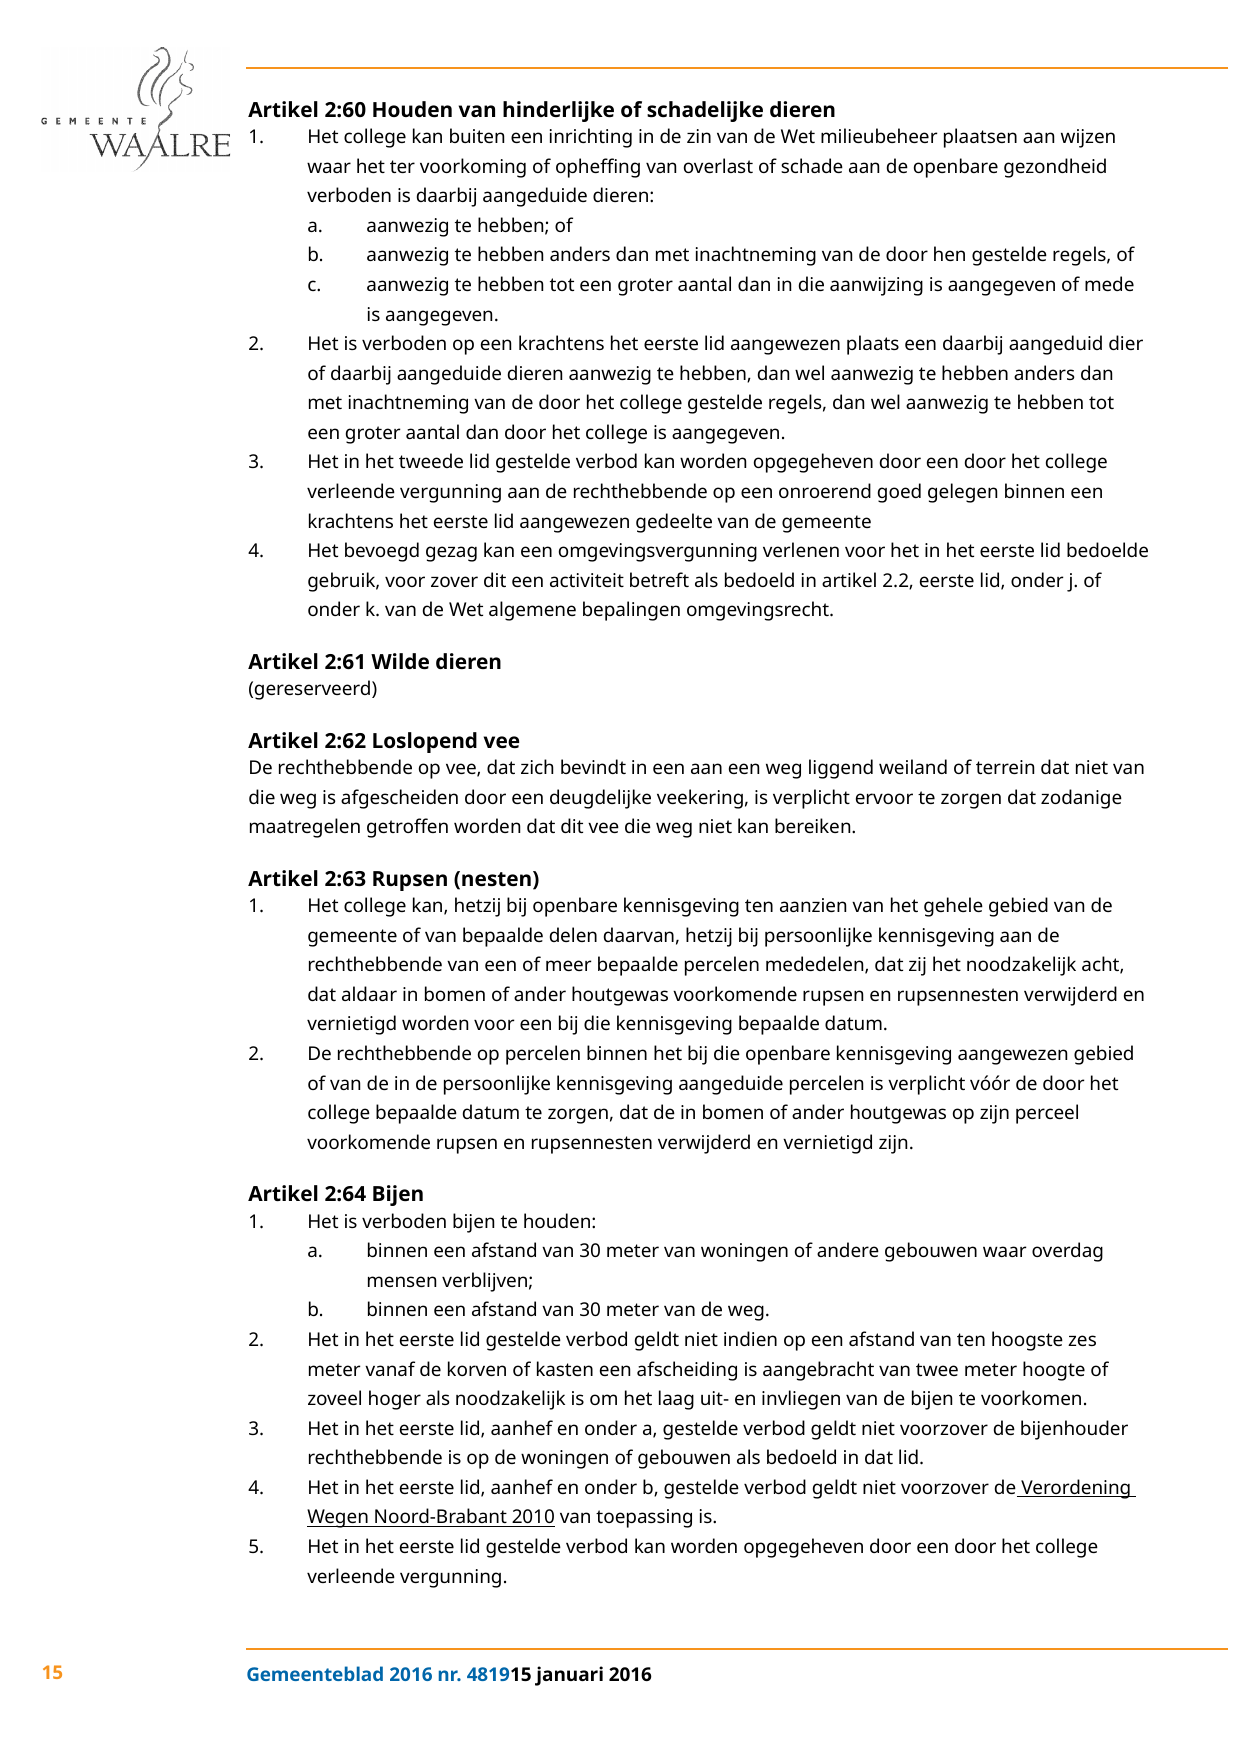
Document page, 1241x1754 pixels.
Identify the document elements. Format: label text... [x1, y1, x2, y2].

list Het college kan buiten een inrichting in de zin van de Wet milieubeheer plaatsen aan wijzen waar het ter voorkoming of opheffing van overlast of schade aan de openbare gezondheid verboden is daarbij aangeduide dieren: [248, 123, 1152, 208]
text Artikel 2:60 Houden van hinderlijke of schadelijke dieren [248, 95, 1152, 123]
text Artikel 2:62 Loslopend vee [248, 726, 1152, 754]
list Het in het eerste lid gestelde verbod geldt niet indien op een afstand van ten hoogste zes meter vanaf de korven of kasten een afscheiding is aangebracht van twee meter hoogte of zoveel hoger als noodzakelijk is om het laag uit- en invliegen van de bijen te voorkomen. [248, 1326, 1152, 1411]
text Artikel 2:63 Rupsen (nesten) [248, 864, 1152, 892]
list Het college kan, hetzij bij openbare kennisgeving ten aanzien van het gehele gebied van de gemeente of van bepaalde delen daarvan, hetzij bij persoonlijke kennisgeving aan de rechthebbende van een of meer bepaalde percelen mededelen, dat zij het noodzakelijk acht, dat aldaar in bomen of ander houtgewas voorkomende rupsen en rupsennesten verwijderd en vernietigd worden voor een bij die kennisgeving bepaalde datum. [248, 892, 1152, 1036]
list Het is verboden op een krachtens het eerste lid aangewezen plaats een daarbij aangeduid dier of daarbij aangeduide dieren aanwezig te hebben, dan wel aanwezig te hebben anders dan met inachtneming van de door het college gestelde regels, dan wel aanwezig te hebben tot een groter aantal dan door het college is aangegeven. [248, 330, 1152, 445]
list aanwezig te hebben tot een groter aantal dan in die aanwijzing is aangegeven of mede is aangegeven. [307, 271, 1152, 326]
picture [41, 47, 231, 172]
text Artikel 2:61 Wilde dieren [248, 647, 1152, 675]
list aanwezig te hebben anders dan met inachtneming van de door hen gestelde regels, of [307, 242, 1152, 267]
list Het in het eerste lid gestelde verbod kan worden opgegeheven door een door het college verleende vergunning. [248, 1533, 1152, 1588]
list Het in het eerste lid, aanhef en onder a, gestelde verbod geldt niet voorzover de bijenhouder rechthebbende is op de woningen of gebouwen als bedoeld in dat lid. [248, 1415, 1152, 1470]
text Artikel 2:64 Bijen [248, 1179, 1152, 1208]
list binnen een afstand van 30 meter van woningen of andere gebouwen waar overdag mensen verblijven; [307, 1237, 1152, 1293]
text De rechthebbende op vee, dat zich bevindt in een aan een weg liggend weiland of terrein dat niet van die weg is afgescheiden door een deugdelijke veekering, is verplicht ervoor te zorgen dat zodanige maatregelen getroffen worden dat dit vee die weg niet kan bereiken. [248, 754, 1152, 839]
list binnen een afstand van 30 meter van de weg. [307, 1297, 1152, 1322]
list Het in het eerste lid, aanhef en onder b, gestelde verbod geldt niet voorzover de Verordening Wegen Noord-Brabant 2010 van toepassing is. [248, 1474, 1152, 1529]
list De rechthebbende op percelen binnen het bij die openbare kennisgeving aangewezen gebied of van de in de persoonlijke kennisgeving aangeduide percelen is verplicht vóór de door het college bepaalde datum te zorgen, dat de in bomen of ander houtgewas op zijn perceel voorkomende rupsen en rupsennesten verwijderd en vernietigd zijn. [248, 1040, 1152, 1155]
list Het is verboden bijen te houden: [248, 1208, 1152, 1233]
list Het in het tweede lid gestelde verbod kan worden opgegeheven door een door het college verleende vergunning aan de rechthebbende op een onroerend goed gelegen binnen een krachtens het eerste lid aangewezen gedeelte van de gemeente [248, 449, 1152, 533]
list Het bevoegd gezag kan een omgevingsvergunning verlenen voor het in het eerste lid bedoelde gebruik, voor zover dit een activiteit betreft als bedoeld in artikel 2.2, eerste lid, onder j. of onder k. van de Wet algemene bepalingen omgevingsrecht. [248, 537, 1152, 622]
text (gereserveerd) [248, 675, 1152, 701]
list aanwezig te hebben; of [307, 212, 1152, 238]
